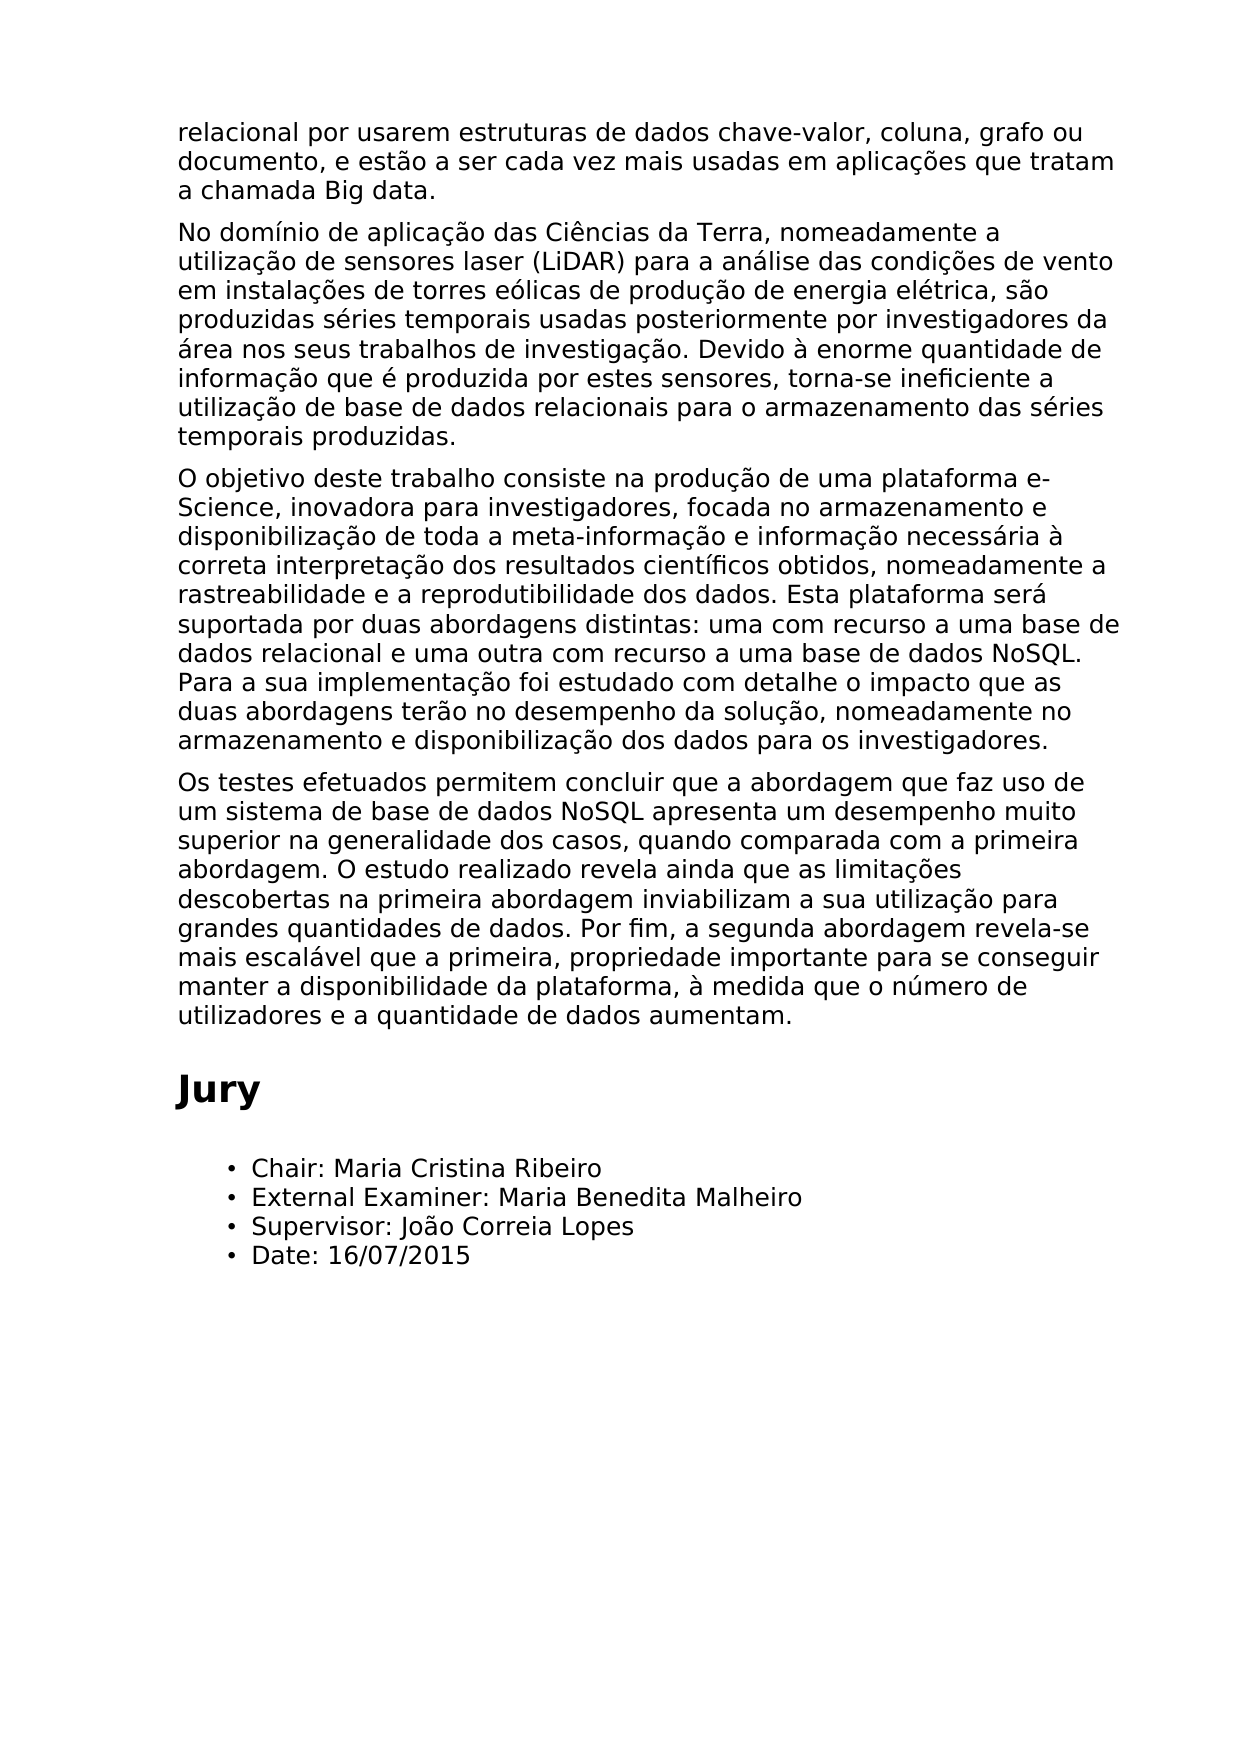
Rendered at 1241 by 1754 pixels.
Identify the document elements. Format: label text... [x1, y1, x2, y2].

list External Examiner: Maria Benedita Malheiro [236, 1183, 1122, 1212]
list Chair: Maria Cristina Ribeiro [236, 1154, 1122, 1183]
text Os testes efetuados permitem concluir que a abordagem que faz uso de um sistema de base de dados NoSQL apresenta um desempenho muito superior na generalidade dos casos, quando comparada com a primeira abordagem. O estudo realizado revela ainda que as limitações descobertas na primeira abordagem inviabilizam a sua utilização para grandes quantidades de dados. Por fim, a segunda abordagem revela-se mais escalável que a primeira, propriedade importante para se conseguir manter a disponibilidade da plataforma, à medida que o número de utilizadores e a quantidade de dados aumentam. [177, 768, 1122, 1031]
text No domínio de aplicação das Ciências da Terra, nomeadamente a utilização de sensores laser (LiDAR) para a análise das condições de vento em instalações de torres eólicas de produção de energia elétrica, são produzidas séries temporais usadas posteriormente por investigadores da área nos seus trabalhos de investigação. Devido à enorme quantidade de informação que é produzida por estes sensores, torna-se ineficiente a utilização de base de dados relacionais para o armazenamento das séries temporais produzidas. [177, 218, 1122, 451]
text O objetivo deste trabalho consiste na produção de uma plataforma e-Science, inovadora para investigadores, focada no armazenamento e disponibilização de toda a meta-informação e informação necessária à correta interpretação dos resultados científicos obtidos, nomeadamente a rastreabilidade e a reprodutibilidade dos dados. Esta plataforma será suportada por duas abordagens distintas: uma com recurso a uma base de dados relacional e uma outra com recurso a uma base de dados NoSQL. Para a sua implementação foi estudado com detalhe o impacto que as duas abordagens terão no desempenho da solução, nomeadamente no armazenamento e disponibilização dos dados para os investigadores. [177, 464, 1122, 756]
list Date: 16/07/2015 [236, 1241, 1122, 1270]
text relacional por usarem estruturas de dados chave-valor, coluna, grafo ou documento, e estão a ser cada vez mais usadas em aplicações que tratam a chamada Big data. [177, 118, 1122, 206]
subtitle Jury [177, 1068, 1122, 1112]
list Supervisor: João Correia Lopes [236, 1212, 1122, 1241]
